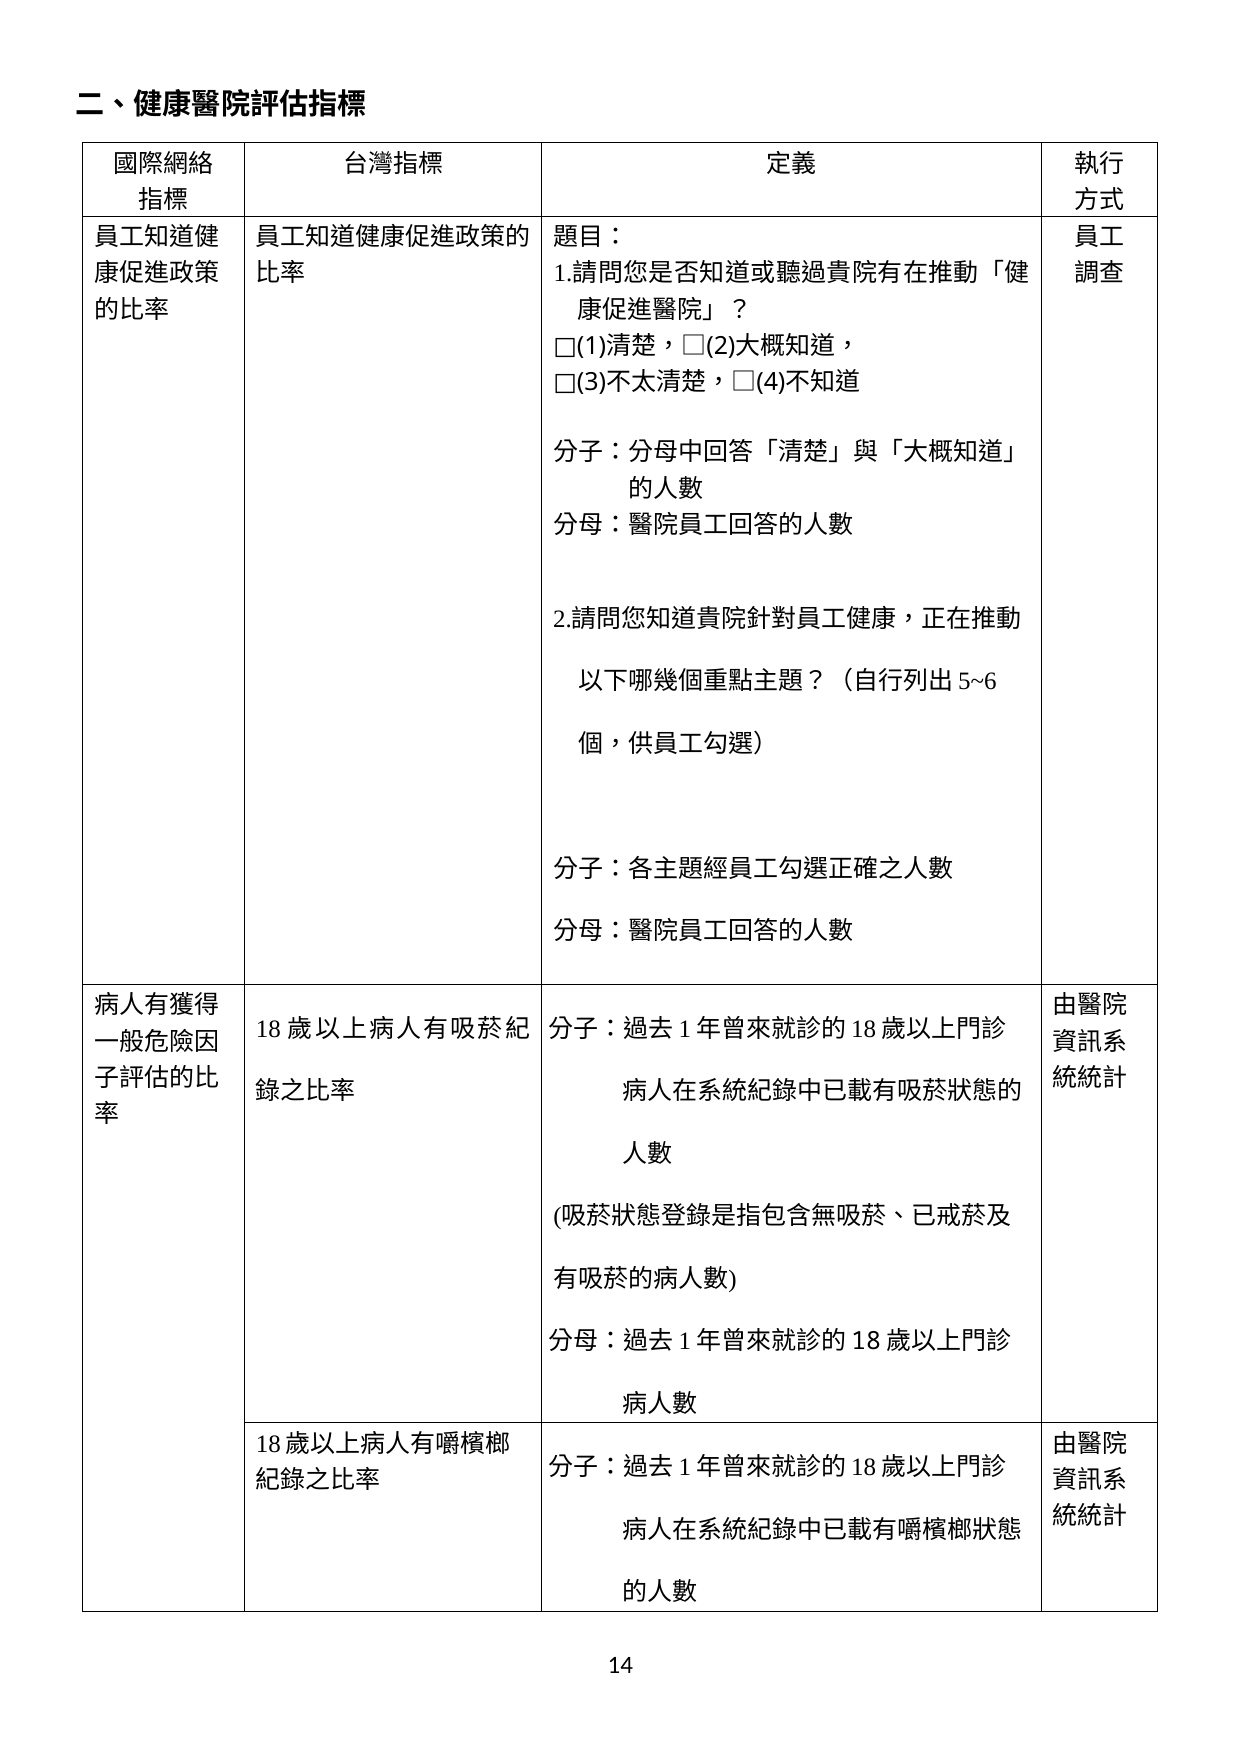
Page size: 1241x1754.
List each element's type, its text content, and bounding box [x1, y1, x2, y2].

table_cell 員工知道健康促進政策的比率 [83, 217, 244, 984]
table_cell 員工知道健康促進政策的比率 [245, 217, 541, 984]
table_cell 病人有獲得一般危險因子評估的比率 [83, 985, 244, 1611]
table_cell 分子：過去1年曾來就診的18歲以上門診病人在系統紀錄中已載有嚼檳榔狀態的人數 [542, 1423, 1041, 1611]
table_cell 由醫院資訊系統統計 [1042, 1423, 1157, 1611]
table_header 定義 [542, 143, 1041, 216]
table_header 國際網絡 指標 [83, 143, 244, 216]
table_cell 員工 調查 [1042, 217, 1157, 984]
table_cell 分子：過去1年曾來就診的18歲以上門診病人在系統紀錄中已載有吸菸狀態的人數 (吸菸狀態登錄是指包含無吸菸、已戒菸及有吸菸的病人數) 分母：過去1年曾來就診的18歲以上門診病人數 [542, 985, 1041, 1422]
table_header 執行 方式 [1042, 143, 1157, 216]
table_cell 18歲以上病人有吸菸紀錄之比率 [245, 985, 541, 1422]
table_cell 由醫院資訊系統統計 [1042, 985, 1157, 1422]
table_cell 題目： 1.請問您是否知道或聽過貴院有在推動「健康促進醫院」？ □(1)清楚，□(2)大概知道， □(3)不太清楚，□(4)不知道 分子：分母中回答「清楚」與「大概知道」的人數 分母：醫院員工回答的人數 2.請問您知道貴院針對員工健康，正在推動以下哪幾個重點主題？（自行列出5~6個，供員工勾選） 分子：各主題經員工勾選正確之人數 分母：醫院員工回答的人數 [542, 217, 1041, 984]
text 二、健康醫院評估指標 [75, 81, 1165, 123]
table_cell 18歲以上病人有嚼檳榔紀錄之比率 [245, 1423, 541, 1611]
table_header 台灣指標 [245, 143, 541, 216]
